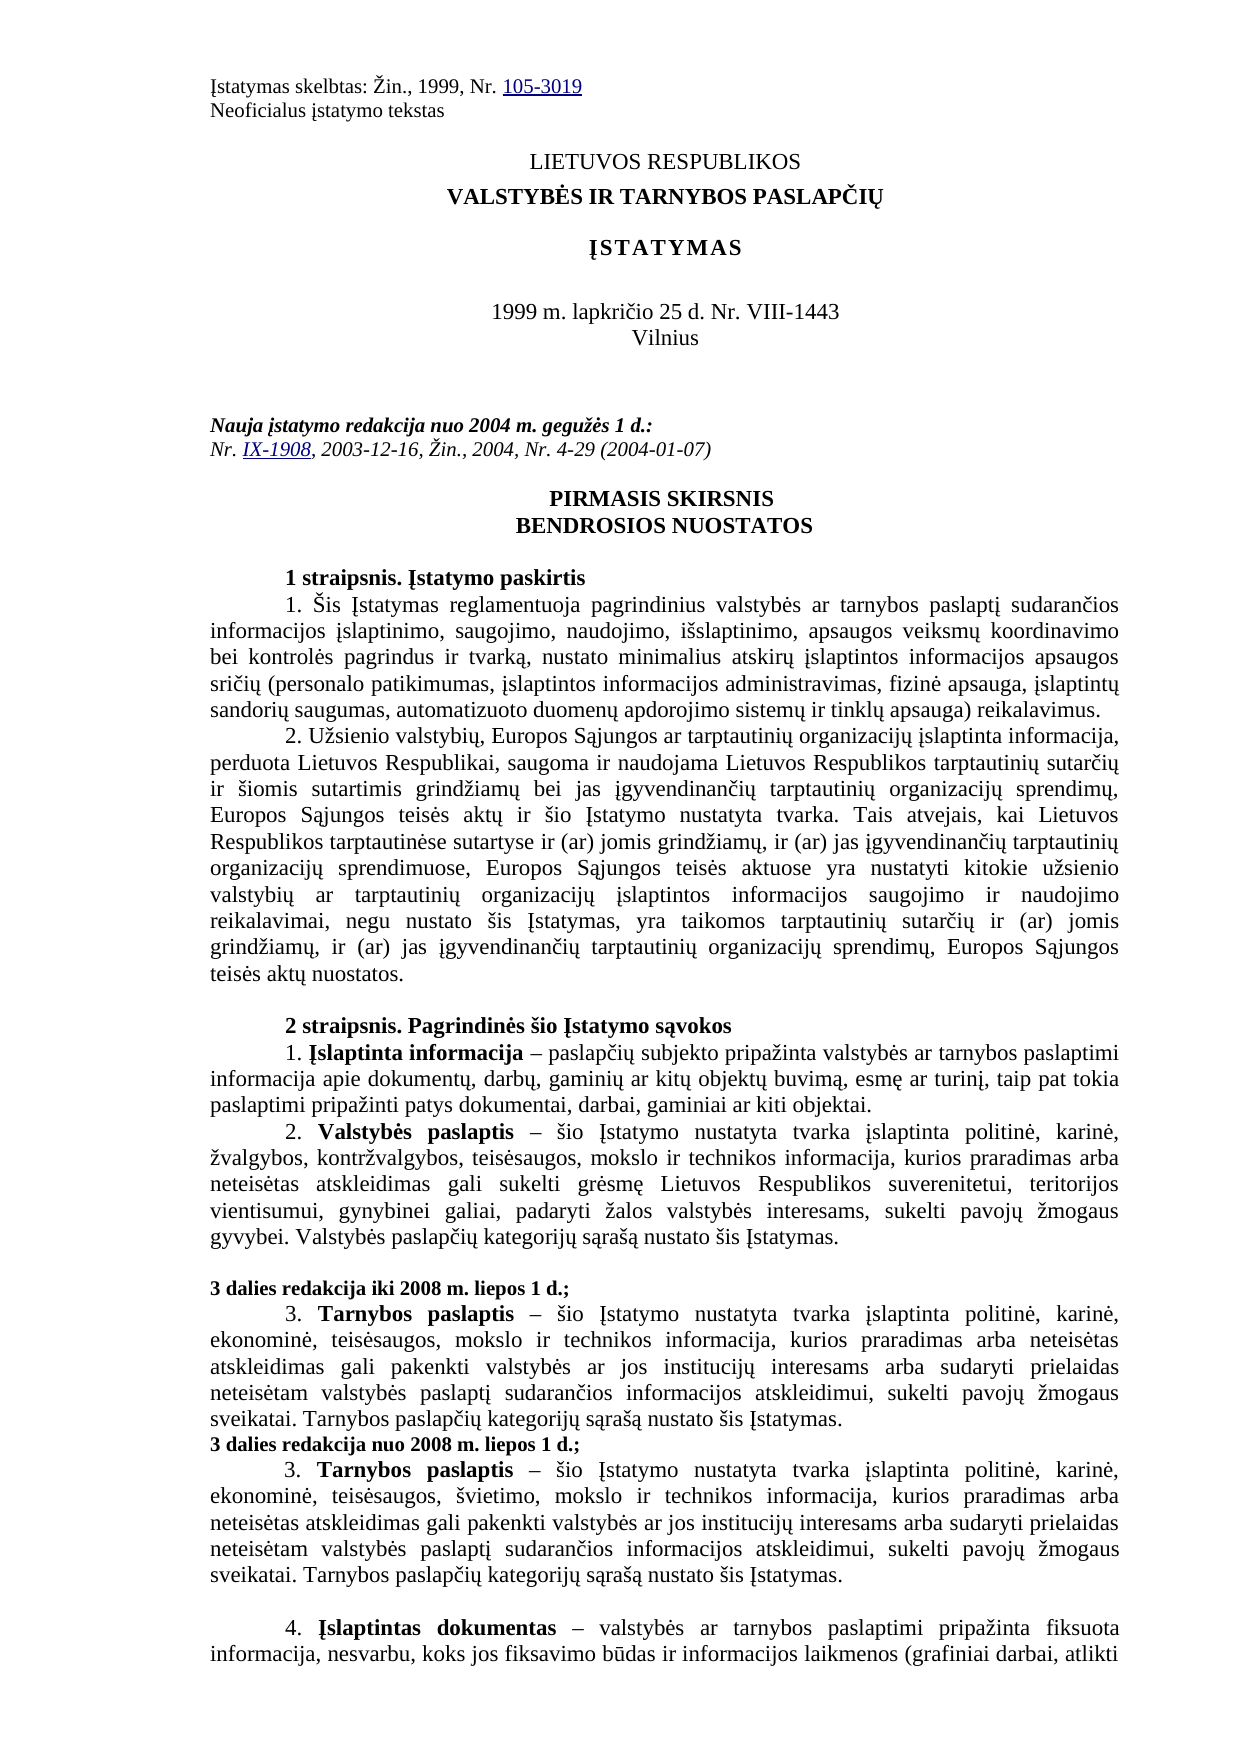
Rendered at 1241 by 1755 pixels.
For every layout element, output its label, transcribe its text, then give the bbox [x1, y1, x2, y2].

text 3 dalies redakcija iki 2008 m. liepos 1 d.; [210, 1276, 1120, 1300]
text Nauja įstatymo redakcija nuo 2004 m. gegužės 1 d.: [210, 413, 1120, 437]
text 1999 m. lapkričio 25 d. Nr. VIII-1443 Vilnius [210, 298, 1120, 351]
text 4. Įslaptintas dokumentas – valstybės ar tarnybos paslaptimi pripažinta fiksuota informacija, nesvarbu, koks jos fiksavimo būdas ir informacijos laikmenos (grafiniai darbai, atlikti [210, 1614, 1120, 1667]
text Nr. IX-1908, 2003-12-16, Žin., 2004, Nr. 4-29 (2004-01-07) [210, 437, 1120, 461]
text 3. Tarnybos paslaptis – šio Įstatymo nustatyta tvarka įslaptinta politinė, karinė, ekonominė, teisėsaugos, mokslo ir technikos informacija, kurios praradimas arba neteisėtas atskleidimas gali pakenkti valstybės ar jos institucijų interesams arba sudaryti prielaidas neteisėtam valstybės paslaptį sudarančios informacijos atskleidimui, sukelti pavojų žmogaus sveikatai. Tarnybos paslapčių kategorijų sąrašą nustato šis Įstatymas. [210, 1300, 1120, 1432]
text 3 dalies redakcija nuo 2008 m. liepos 1 d.; [210, 1432, 1120, 1456]
text VALSTYBĖS IR TARNYBOS PASLAPČIŲ [210, 183, 1120, 209]
text BENDROSIOS NUOSTATOS [210, 512, 1118, 538]
text ĮSTATYMAS [210, 234, 1120, 260]
text 3. Tarnybos paslaptis – šio Įstatymo nustatyta tvarka įslaptinta politinė, karinė, ekonominė, teisėsaugos, švietimo, mokslo ir technikos informacija, kurios praradimas arba neteisėtas atskleidimas gali pakenkti valstybės ar jos institucijų interesams arba sudaryti prielaidas neteisėtam valstybės paslaptį sudarančios informacijos atskleidimui, sukelti pavojų žmogaus sveikatai. Tarnybos paslapčių kategorijų sąrašą nustato šis Įstatymas. [210, 1456, 1120, 1588]
text 1 straipsnis. Įstatymo paskirtis [210, 564, 1120, 591]
text Įstatymas skelbtas: Žin., 1999, Nr. 105-3019 [210, 73, 1120, 98]
text PIRMASIS SKIRSNIS [210, 485, 1118, 512]
text Neoficialus įstatymo tekstas [210, 98, 1120, 122]
text LIETUVOS RESPUBLIKOS [210, 148, 1120, 174]
text 2. Užsienio valstybių, Europos Sąjungos ar tarptautinių organizacijų įslaptinta informacija, perduota Lietuvos Respublikai, saugoma ir naudojama Lietuvos Respublikos tarptautinių sutarčių ir šiomis sutartimis grindžiamų bei jas įgyvendinančių tarptautinių organizacijų sprendimų, Europos Sąjungos teisės aktų ir šio Įstatymo nustatyta tvarka. Tais atvejais, kai Lietuvos Respublikos tarptautinėse sutartyse ir (ar) jomis grindžiamų, ir (ar) jas įgyvendinančių tarptautinių organizacijų sprendimuose, Europos Sąjungos teisės aktuose yra nustatyti kitokie užsienio valstybių ar tarptautinių organizacijų įslaptintos informacijos saugojimo ir naudojimo reikalavimai, negu nustato šis Įstatymas, yra taikomos tarptautinių sutarčių ir (ar) jomis grindžiamų, ir (ar) jas įgyvendinančių tarptautinių organizacijų sprendimų, Europos Sąjungos teisės aktų nuostatos. [210, 722, 1120, 986]
text 2. Valstybės paslaptis – šio Įstatymo nustatyta tvarka įslaptinta politinė, karinė, žvalgybos, kontržvalgybos, teisėsaugos, mokslo ir technikos informacija, kurios praradimas arba neteisėtas atskleidimas gali sukelti grėsmę Lietuvos Respublikos suverenitetui, teritorijos vientisumui, gynybinei galiai, padaryti žalos valstybės interesams, sukelti pavojų žmogaus gyvybei. Valstybės paslapčių kategorijų sąrašą nustato šis Įstatymas. [210, 1118, 1120, 1249]
text 2 straipsnis. Pagrindinės šio Įstatymo sąvokos [210, 1012, 1120, 1039]
text 1. Šis Įstatymas reglamentuoja pagrindinius valstybės ar tarnybos paslaptį sudarančios informacijos įslaptinimo, saugojimo, naudojimo, išslaptinimo, apsaugos veiksmų koordinavimo bei kontrolės pagrindus ir tvarką, nustato minimalius atskirų įslaptintos informacijos apsaugos sričių (personalo patikimumas, įslaptintos informacijos administravimas, fizinė apsauga, įslaptintų sandorių saugumas, automatizuoto duomenų apdorojimo sistemų ir tinklų apsauga) reikalavimus. [210, 591, 1120, 722]
text 1. Įslaptinta informacija – paslapčių subjekto pripažinta valstybės ar tarnybos paslaptimi informacija apie dokumentų, darbų, gaminių ar kitų objektų buvimą, esmę ar turinį, taip pat tokia paslaptimi pripažinti patys dokumentai, darbai, gaminiai ar kiti objektai. [210, 1039, 1120, 1118]
